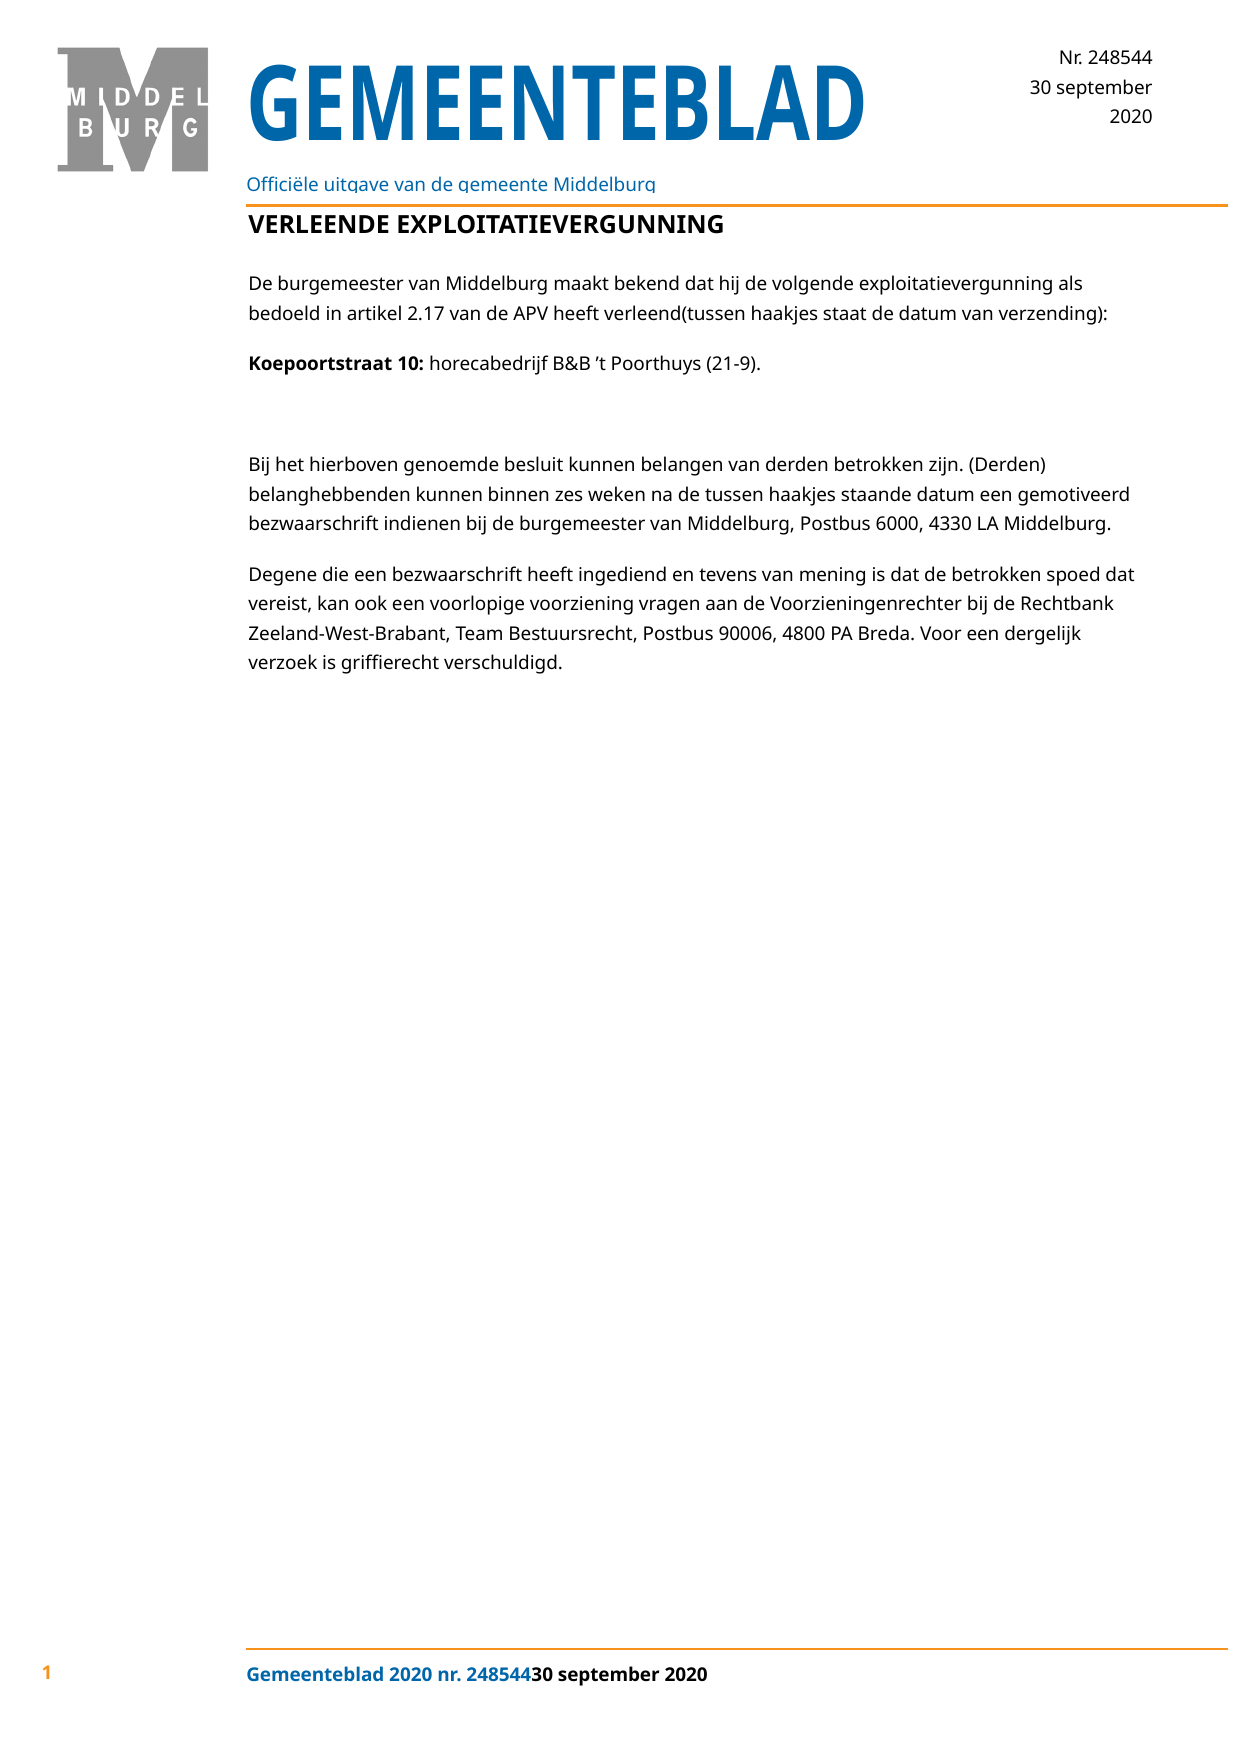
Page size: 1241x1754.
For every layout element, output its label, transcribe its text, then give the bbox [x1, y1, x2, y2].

text De burgemeester van Middelburg maakt bekend dat hij de volgende exploitatievergunning als bedoeld in artikel 2.17 van de APV heeft verleend(tussen haakjes staat de datum van verzending): [248, 270, 1152, 326]
text VERLEENDE EXPLOITATIEVERGUNNING [248, 207, 1152, 241]
picture [41, 47, 231, 172]
text Bij het hierboven genoemde besluit kunnen belangen van derden betrokken zijn. (Derden) belanghebbenden kunnen binnen zes weken na de tussen haakjes staande datum een gemotiveerd bezwaarschrift indienen bij de burgemeester van Middelburg, Postbus 6000, 4330 LA Middelburg. [248, 451, 1152, 536]
text Degene die een bezwaarschrift heeft ingediend en tevens van mening is dat de betrokken spoed dat vereist, kan ook een voorlopige voorziening vragen aan de Voorzieningenrechter bij de Rechtbank Zeeland-West-Brabant, Team Bestuursrecht, Postbus 90006, 4800 PA Breda. Voor een dergelijk verzoek is griffierecht verschuldigd. [248, 561, 1152, 675]
text Koepoortstraat 10: horecabedrijf B&B ’t Poorthuys (21-9). [248, 350, 1152, 376]
